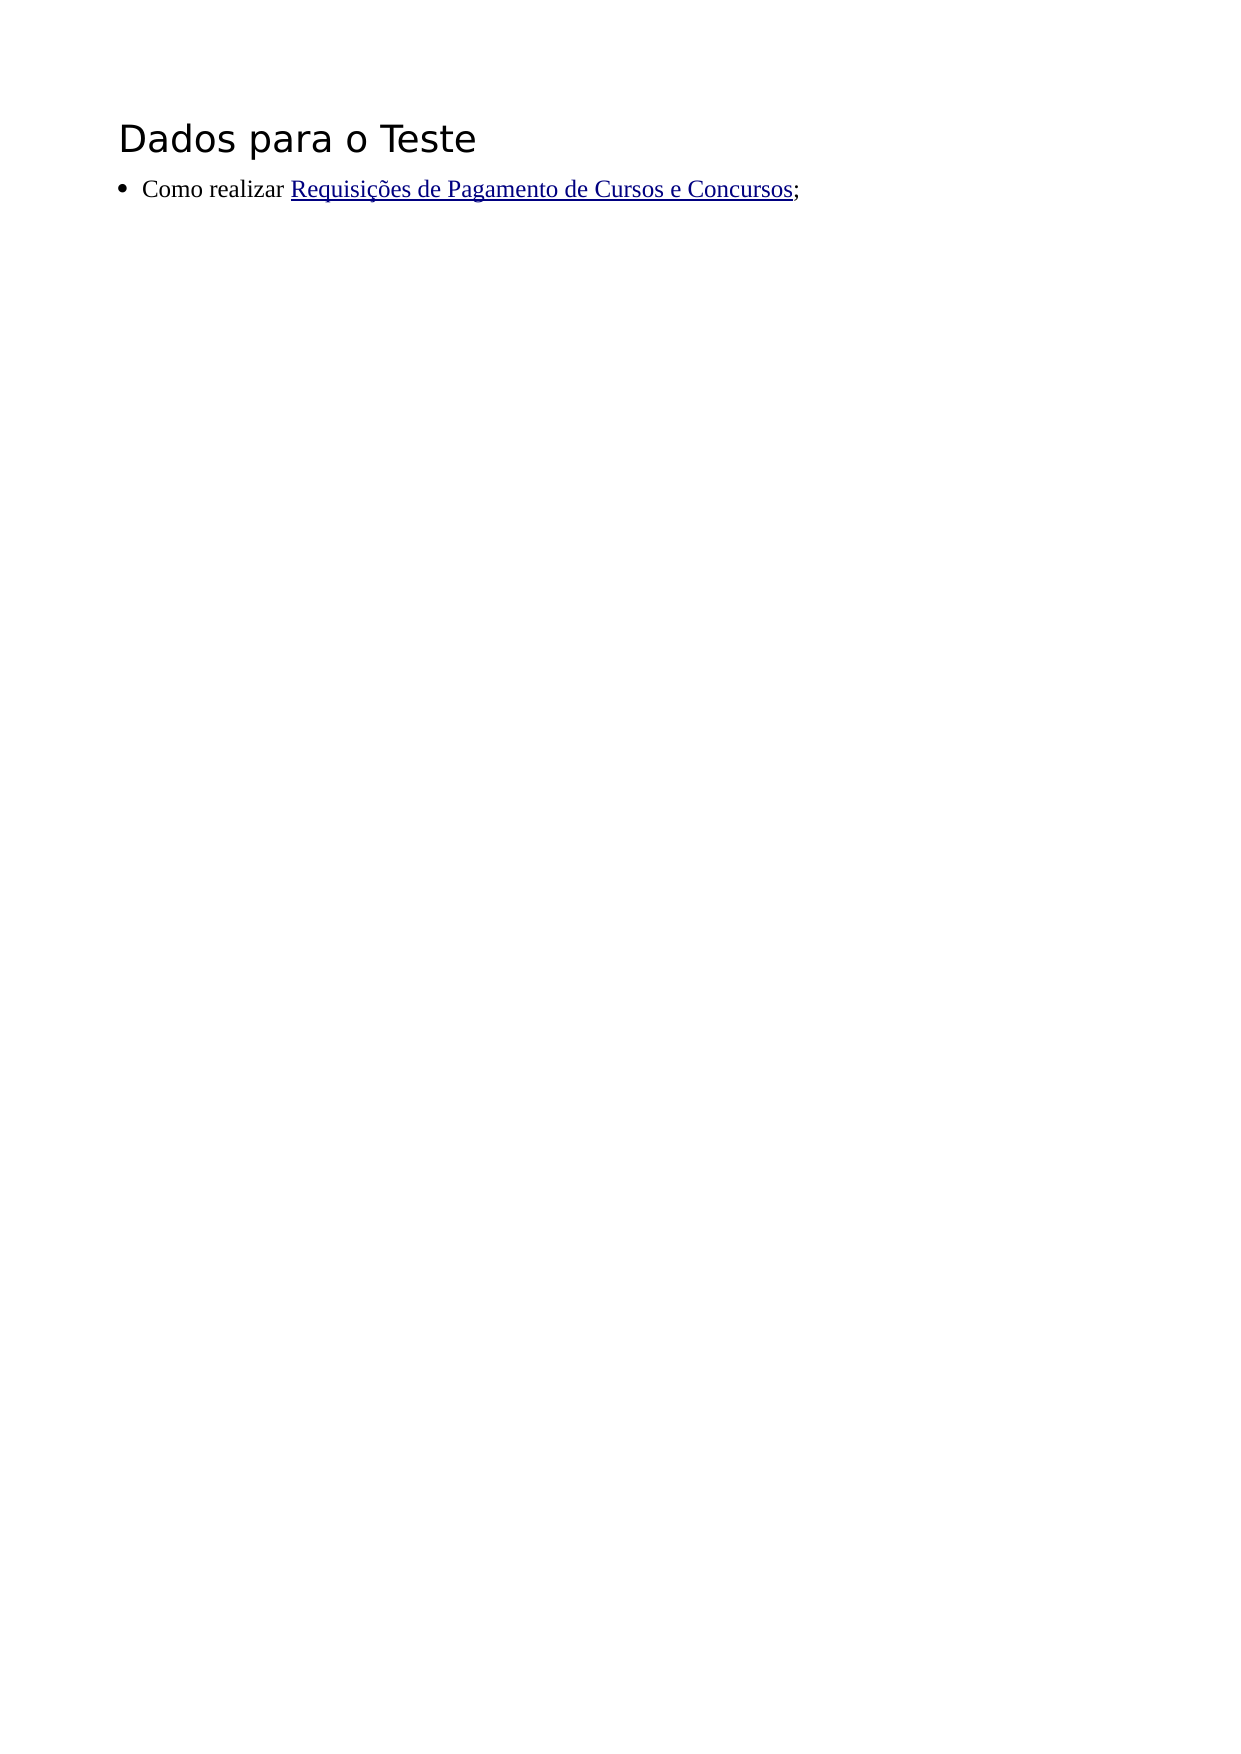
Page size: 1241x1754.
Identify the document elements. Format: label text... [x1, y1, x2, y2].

list Como realizar Requisições de Pagamento de Cursos e Concursos; [118, 174, 1122, 203]
subtitle Dados para o Teste [118, 118, 1122, 162]
